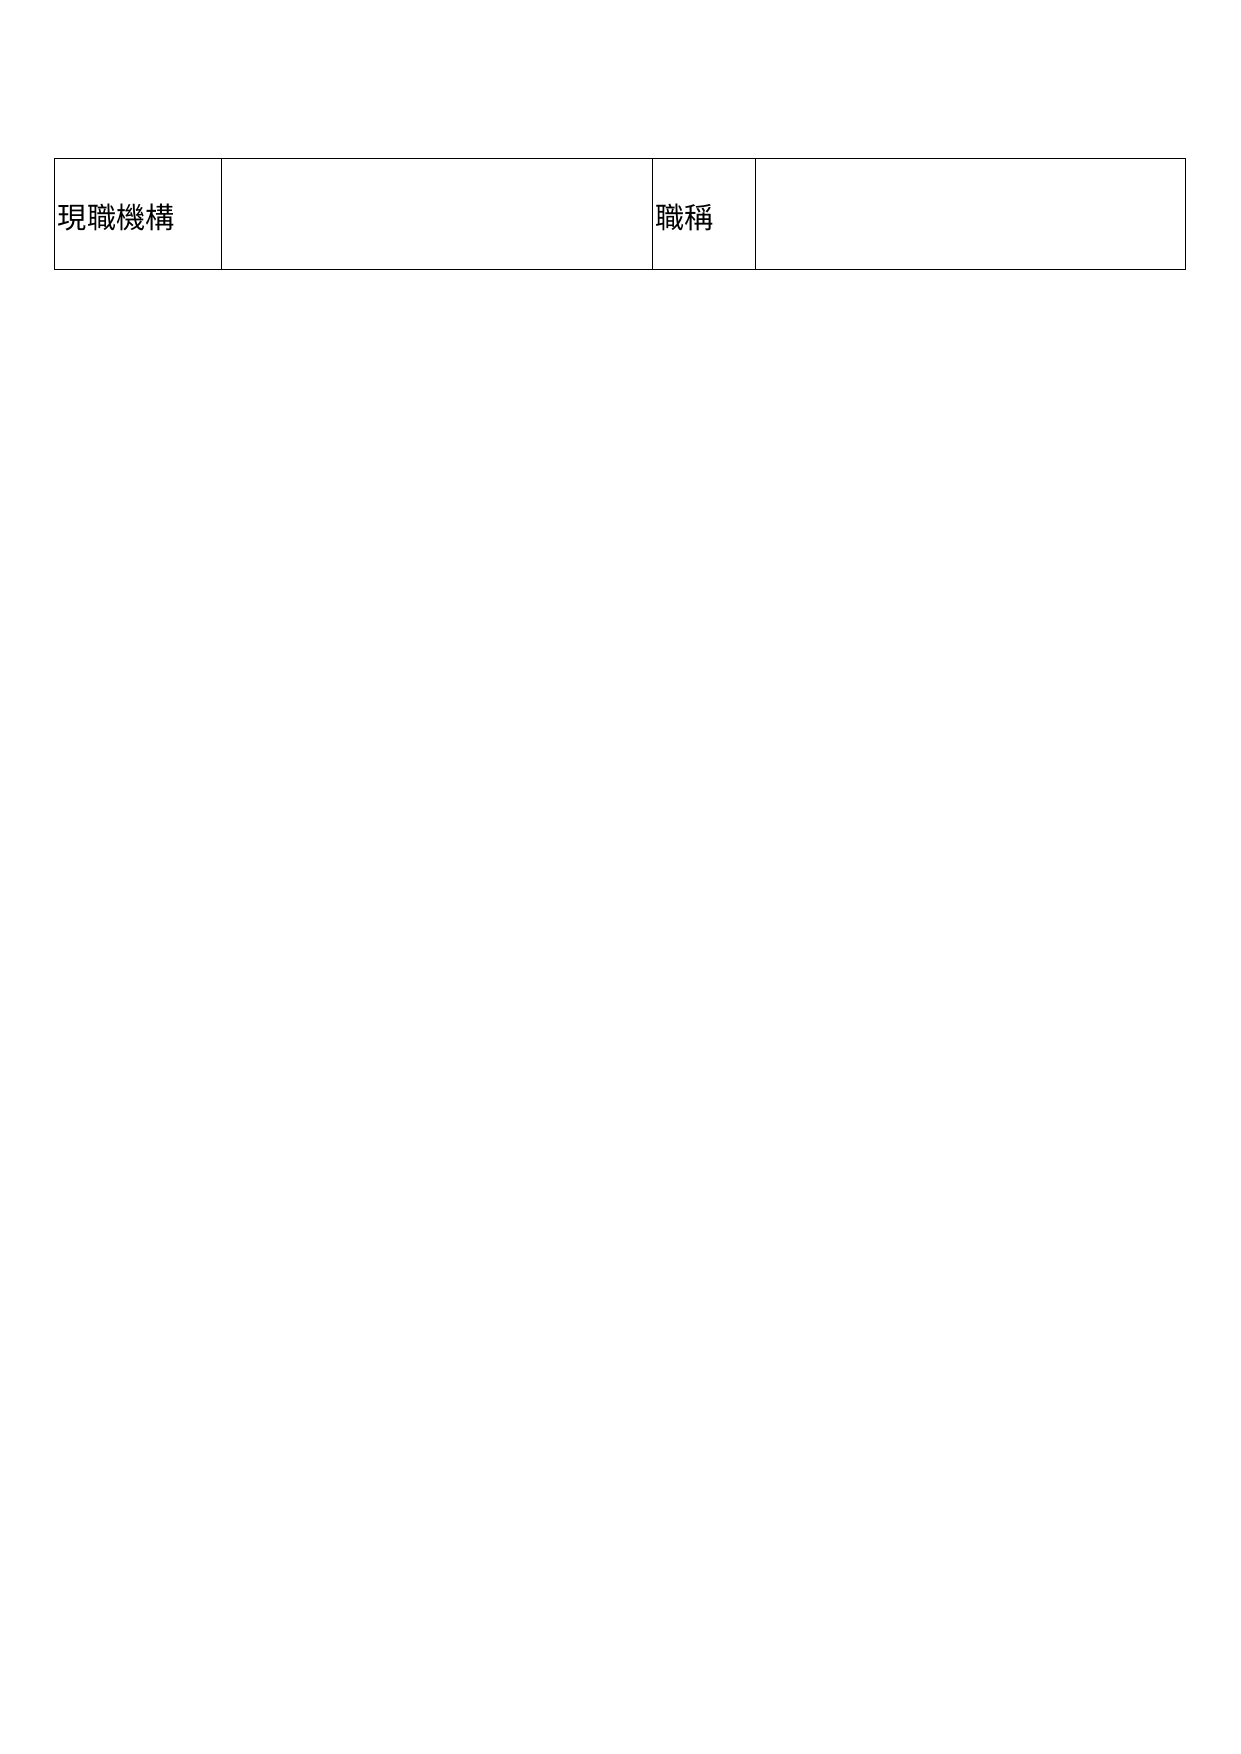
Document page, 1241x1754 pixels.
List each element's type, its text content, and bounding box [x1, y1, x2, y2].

table_cell 職稱 [653, 159, 755, 269]
table_cell [222, 159, 652, 269]
table_cell [756, 159, 1185, 269]
table_cell 現職機構 [55, 159, 221, 269]
